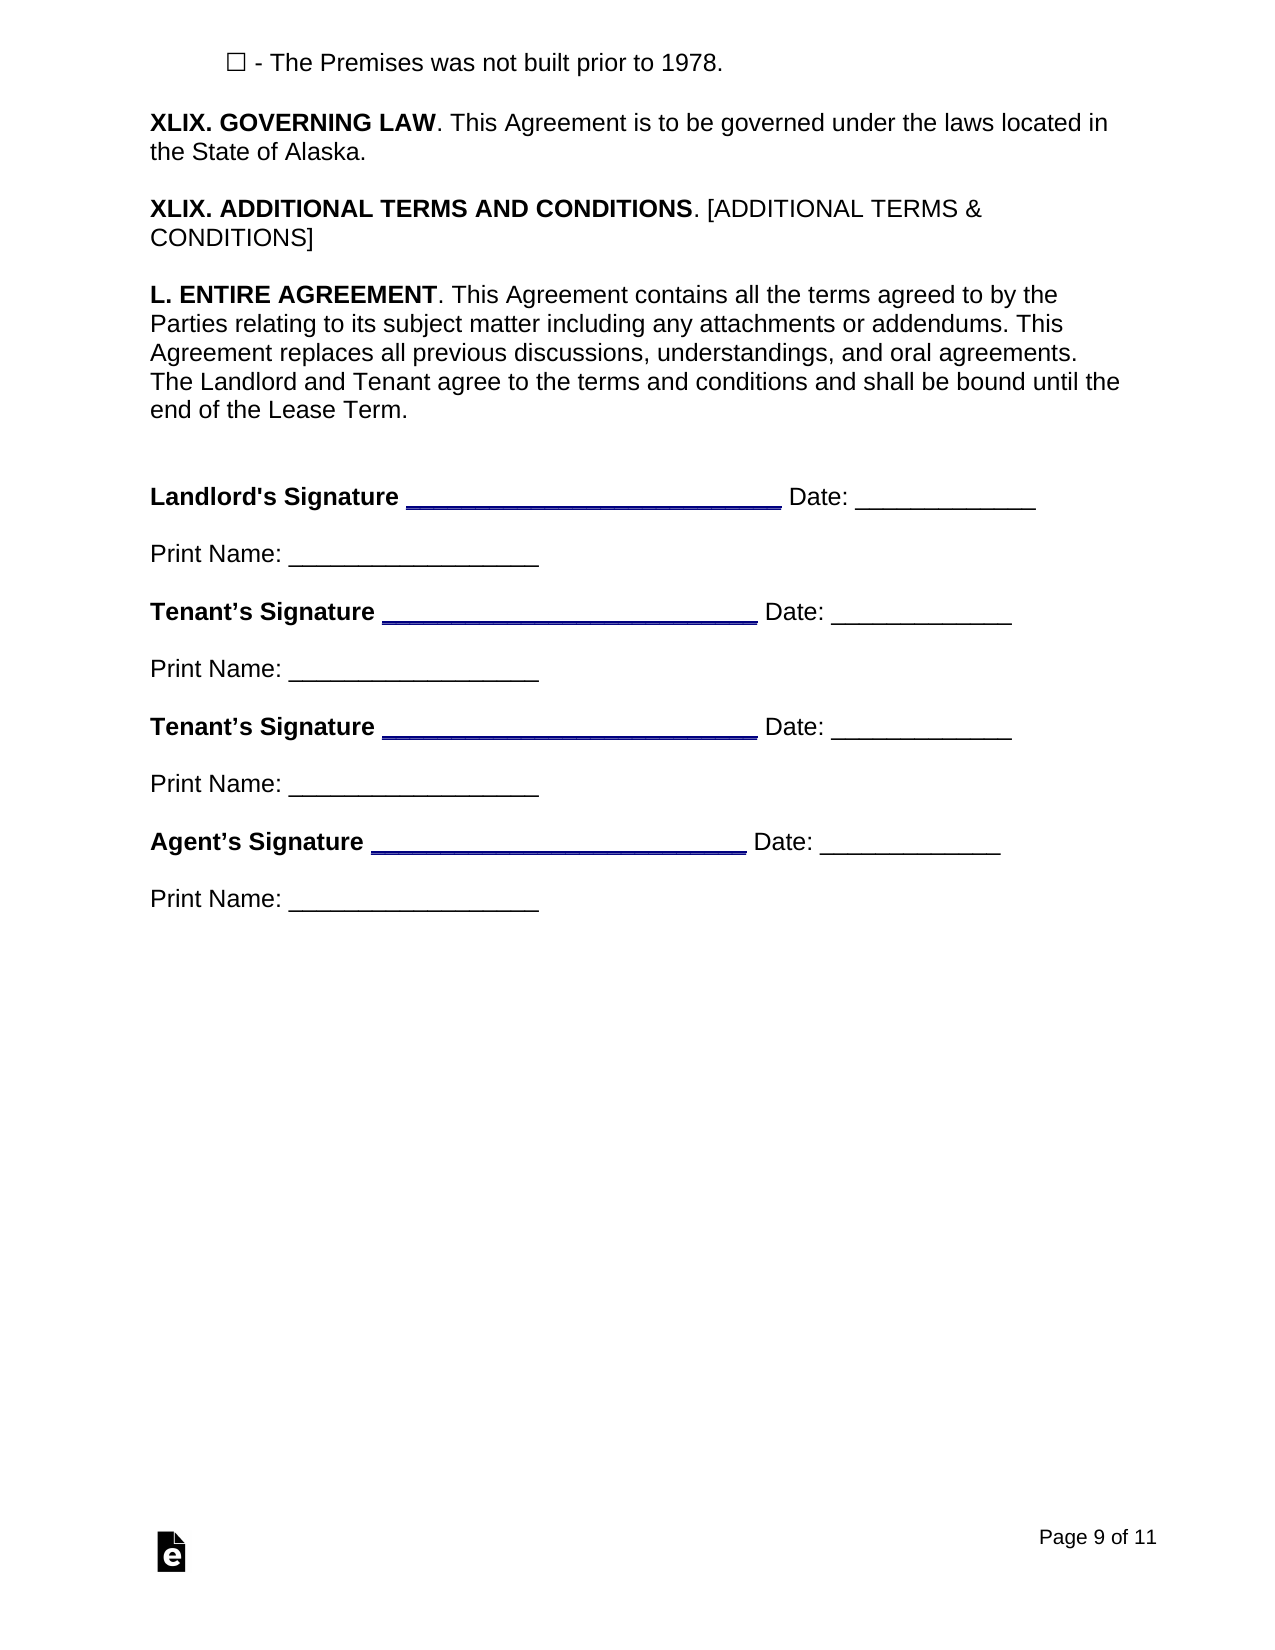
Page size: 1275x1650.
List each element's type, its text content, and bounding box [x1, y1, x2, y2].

text Print Name: __________________ [150, 654, 1125, 683]
text Print Name: __________________ [150, 769, 1125, 798]
text XLIX. ADDITIONAL TERMS AND CONDITIONS. [ADDITIONAL TERMS & CONDITIONS] [150, 194, 1125, 252]
text Print Name: __________________ [150, 539, 1125, 568]
text Print Name: __________________ [150, 884, 1125, 913]
text Agent’s Signature ___________________________ Date: _____________ [150, 827, 1125, 855]
text Landlord's Signature ___________________________ Date: _____________ [150, 482, 1125, 510]
text XLIX. GOVERNING LAW. This Agreement is to be governed under the laws located in the State of Alaska. [150, 108, 1125, 165]
text ☐ - The Premises was not built prior to 1978. [225, 45, 1125, 79]
text Tenant’s Signature ___________________________ Date: _____________ [150, 597, 1125, 625]
text Tenant’s Signature ___________________________ Date: _____________ [150, 712, 1125, 740]
text L. ENTIRE AGREEMENT. This Agreement contains all the terms agreed to by the Parties relating to its subject matter including any attachments or addendums. This Agreement replaces all previous discussions, understandings, and oral agreements. The Landlord and Tenant agree to the terms and conditions and shall be bound until the end of the Lease Term. [150, 280, 1125, 424]
